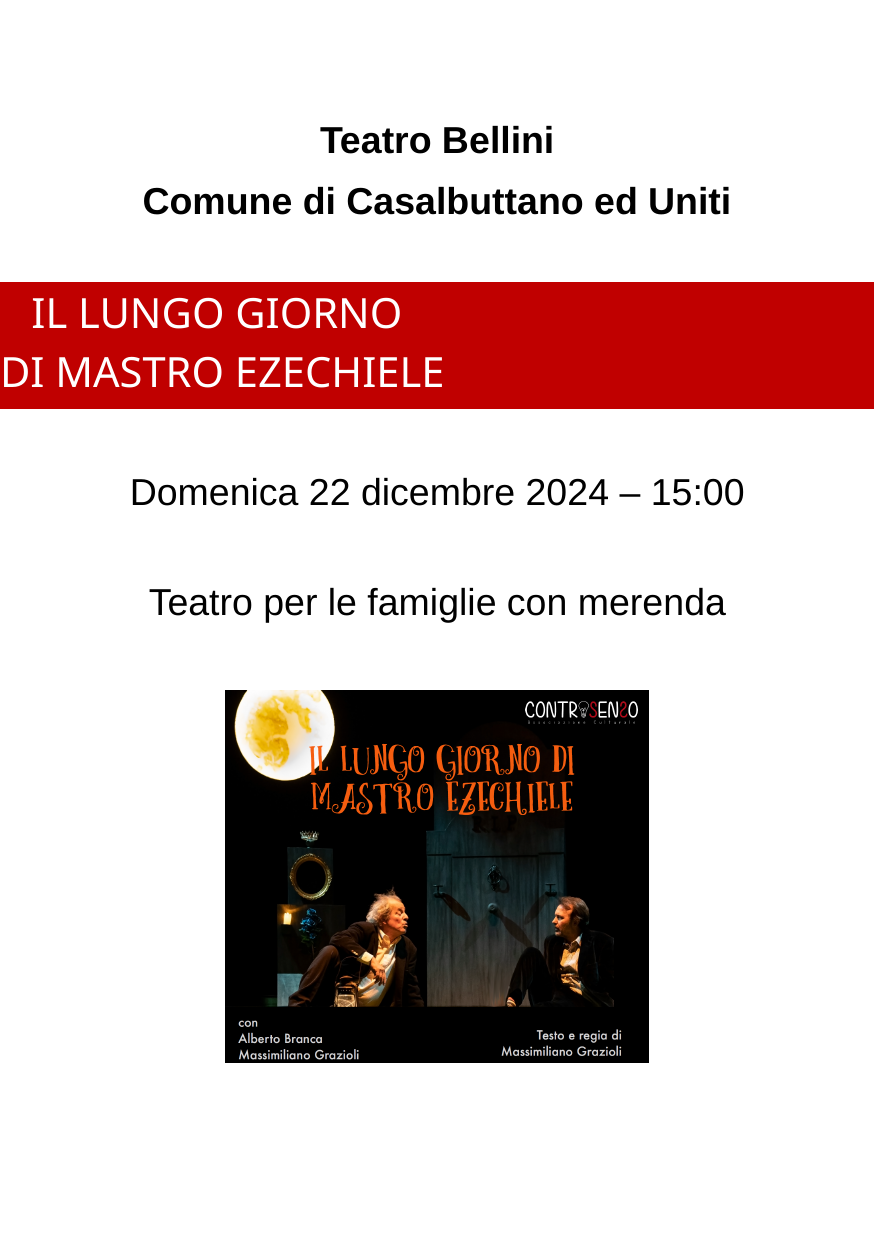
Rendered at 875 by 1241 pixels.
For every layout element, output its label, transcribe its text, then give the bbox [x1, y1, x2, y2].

text Teatro Bellini [118, 118, 756, 161]
text Comune di Casalbuttano ed Uniti [118, 179, 756, 223]
text Domenica 22 dicembre 2024 – 15:00 [118, 470, 756, 513]
text Teatro per le famiglie con merenda [118, 580, 756, 623]
